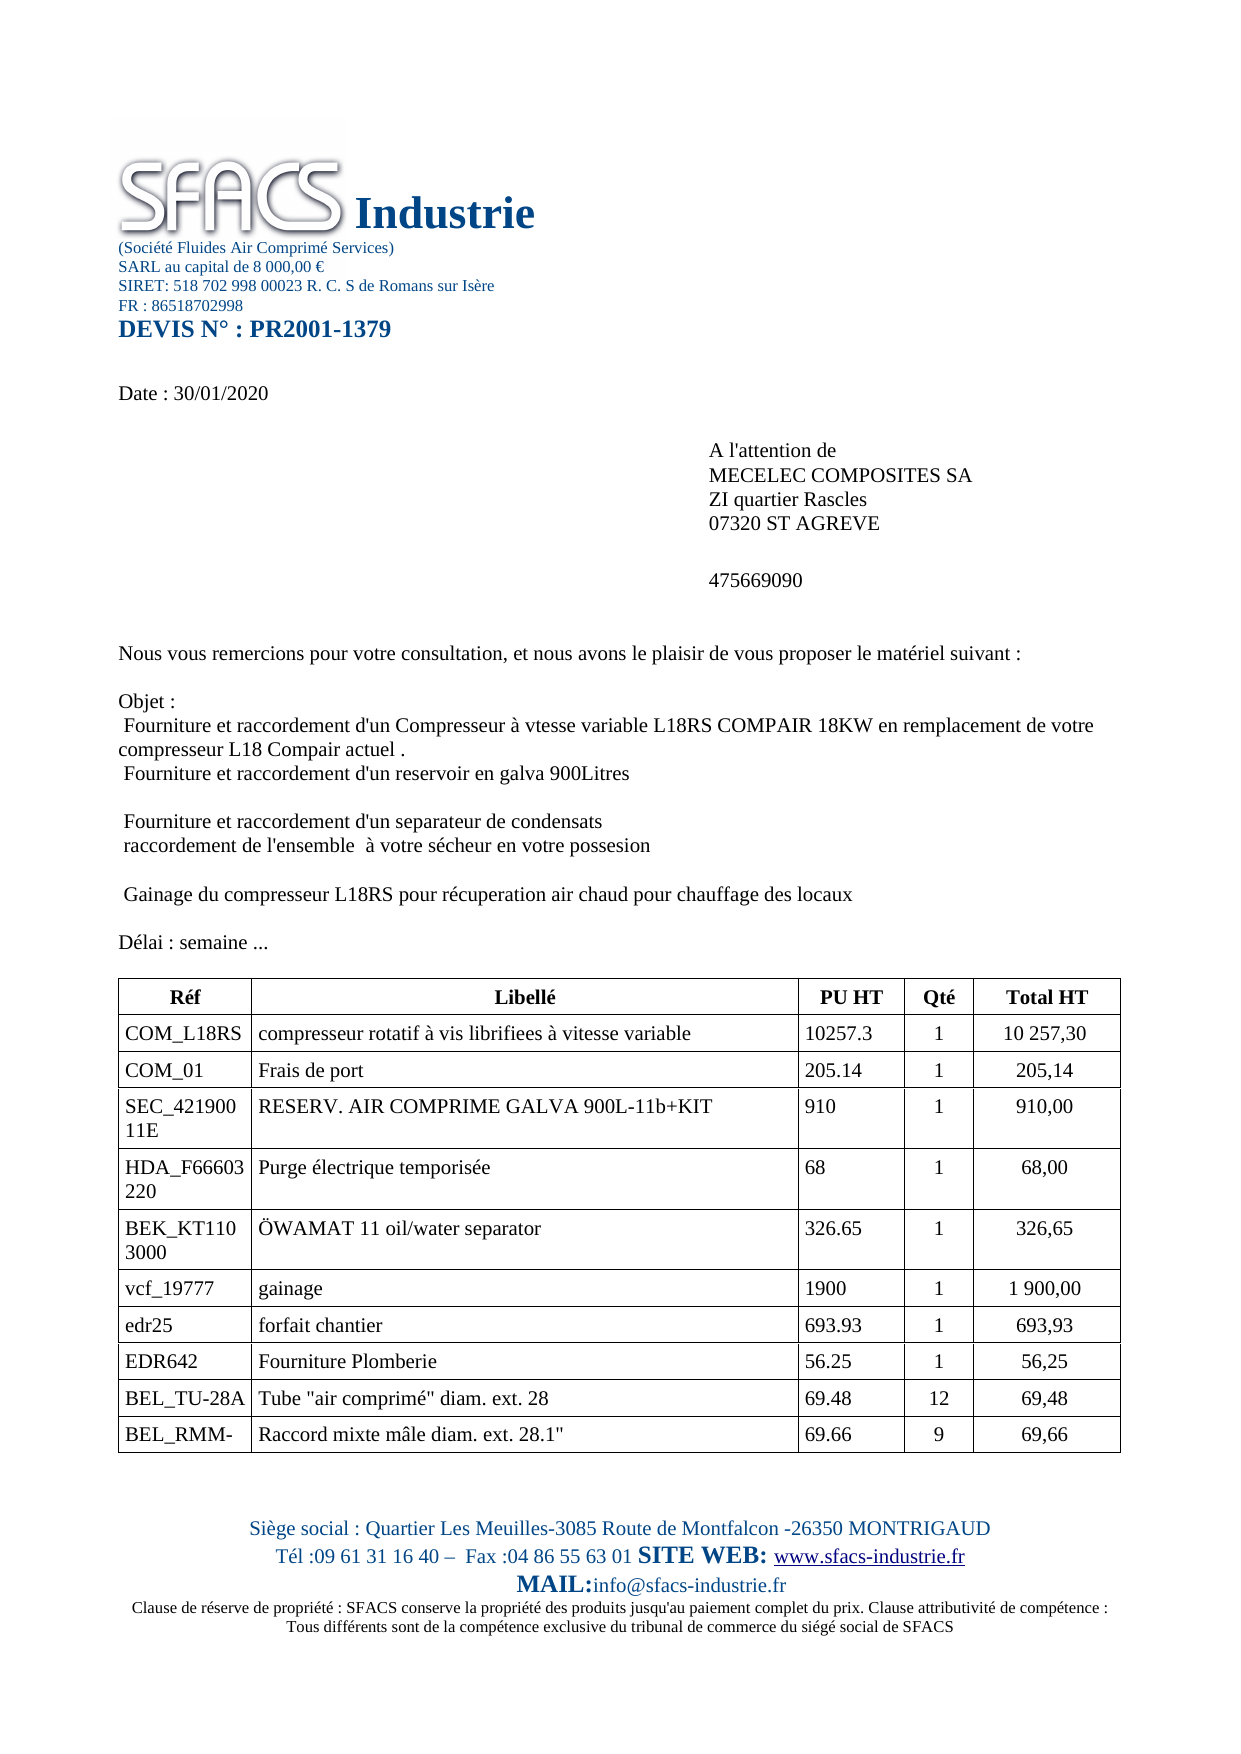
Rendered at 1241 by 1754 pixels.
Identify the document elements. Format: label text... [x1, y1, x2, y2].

table_cell 326,65 [974, 1210, 1120, 1269]
table_cell 910 [799, 1089, 904, 1148]
table_cell gainage [252, 1270, 798, 1306]
text 475669090 [118, 564, 1122, 593]
table_cell BEL_RMM- [119, 1417, 251, 1452]
table_cell edr25 [119, 1307, 251, 1342]
text DEVIS N° : PR2001-1379 [118, 314, 1122, 343]
table_cell 10 257,30 [974, 1015, 1120, 1051]
table_cell COM_01 [119, 1052, 251, 1087]
table_header Réf [119, 979, 251, 1014]
text (Société Fluides Air Comprimé Services) [349, 238, 1122, 257]
table_cell COM_L18RS [119, 1015, 251, 1051]
table_cell forfait chantier [252, 1307, 798, 1342]
table_cell 326.65 [799, 1210, 904, 1269]
table_cell 205,14 [974, 1052, 1120, 1087]
table_cell 68 [799, 1149, 904, 1209]
text SARL au capital de 8 000,00 € [349, 257, 1122, 276]
table_cell Raccord mixte mâle diam. ext. 28.1" [252, 1417, 798, 1452]
table_cell vcf_19777 [119, 1270, 251, 1306]
table_cell 1900 [799, 1270, 904, 1306]
table_cell HDA_F66603220 [119, 1149, 251, 1209]
text ZI quartier Rascles [118, 487, 1122, 511]
table_cell 69,48 [974, 1380, 1120, 1416]
table_cell 1 [905, 1149, 973, 1209]
table_cell 1 [905, 1307, 973, 1342]
table_cell 693.93 [799, 1307, 904, 1342]
table_cell ÖWAMAT 11 oil/water separator [252, 1210, 798, 1269]
table_header Libellé [252, 979, 798, 1014]
table_cell 10257.3 [799, 1015, 904, 1051]
table_cell 1 [905, 1344, 973, 1379]
table_cell Purge électrique temporisée [252, 1149, 798, 1209]
picture [107, 118, 349, 290]
table_cell 1 [905, 1052, 973, 1087]
table_cell 1 [905, 1015, 973, 1051]
table_cell 1 [905, 1089, 973, 1148]
text Date : 30/01/2020 [118, 377, 1122, 406]
text MECELEC COMPOSITES SA [118, 463, 1122, 487]
table_cell 12 [905, 1380, 973, 1416]
table_header PU HT [799, 979, 904, 1014]
table_cell RESERV. AIR COMPRIME GALVA 900L-11b+KIT [252, 1089, 798, 1148]
table_cell 56,25 [974, 1344, 1120, 1379]
table_cell BEL_TU-28A [119, 1380, 251, 1416]
text SIRET: 518 702 998 00023 R. C. S de Romans sur Isère [118, 276, 1122, 295]
table_cell SEC_42190011E [119, 1089, 251, 1148]
table_cell 1 900,00 [974, 1270, 1120, 1306]
text A l'attention de [118, 434, 1122, 463]
table_cell 205.14 [799, 1052, 904, 1087]
table_header Total HT [974, 979, 1120, 1014]
text Industrie [349, 185, 1122, 238]
table_cell Fourniture Plomberie [252, 1344, 798, 1379]
table_cell BEK_KT1103000 [119, 1210, 251, 1269]
table_cell 9 [905, 1417, 973, 1452]
table_cell 1 [905, 1270, 973, 1306]
table_cell compresseur rotatif à vis librifiees à vitesse variable [252, 1015, 798, 1051]
text Nous vous remercions pour votre consultation, et nous avons le plaisir de vous proposer le matériel suivant : [118, 641, 1122, 665]
table_cell Tube "air comprimé" diam. ext. 28 [252, 1380, 798, 1416]
text FR : 86518702998 [118, 295, 1122, 314]
table_cell 69.48 [799, 1380, 904, 1416]
text Délai : semaine ... [118, 930, 1122, 954]
table_cell EDR642 [119, 1344, 251, 1379]
table_cell Frais de port [252, 1052, 798, 1087]
text Objet : Fourniture et raccordement d'un Compresseur à vtesse variable L18RS COMPAIR 18KW en remplacement de votre compresseur L18 Compair actuel . Fourniture et raccordement d'un reservoir en galva 900Litres Fourniture et raccordement d'un separateur de condensats raccordement de l'ensemble à votre sécheur en votre possesion Gainage du compresseur L18RS pour récuperation air chaud pour chauffage des locaux [118, 689, 1122, 906]
table_cell 69.66 [799, 1417, 904, 1452]
table_cell 68,00 [974, 1149, 1120, 1209]
table_header Qté [905, 979, 973, 1014]
table_cell 910,00 [974, 1089, 1120, 1148]
table_cell 1 [905, 1210, 973, 1269]
text 07320 ST AGREVE [118, 511, 1122, 535]
table_cell 56.25 [799, 1344, 904, 1379]
table_cell 693,93 [974, 1307, 1120, 1342]
table_cell 69,66 [974, 1417, 1120, 1452]
